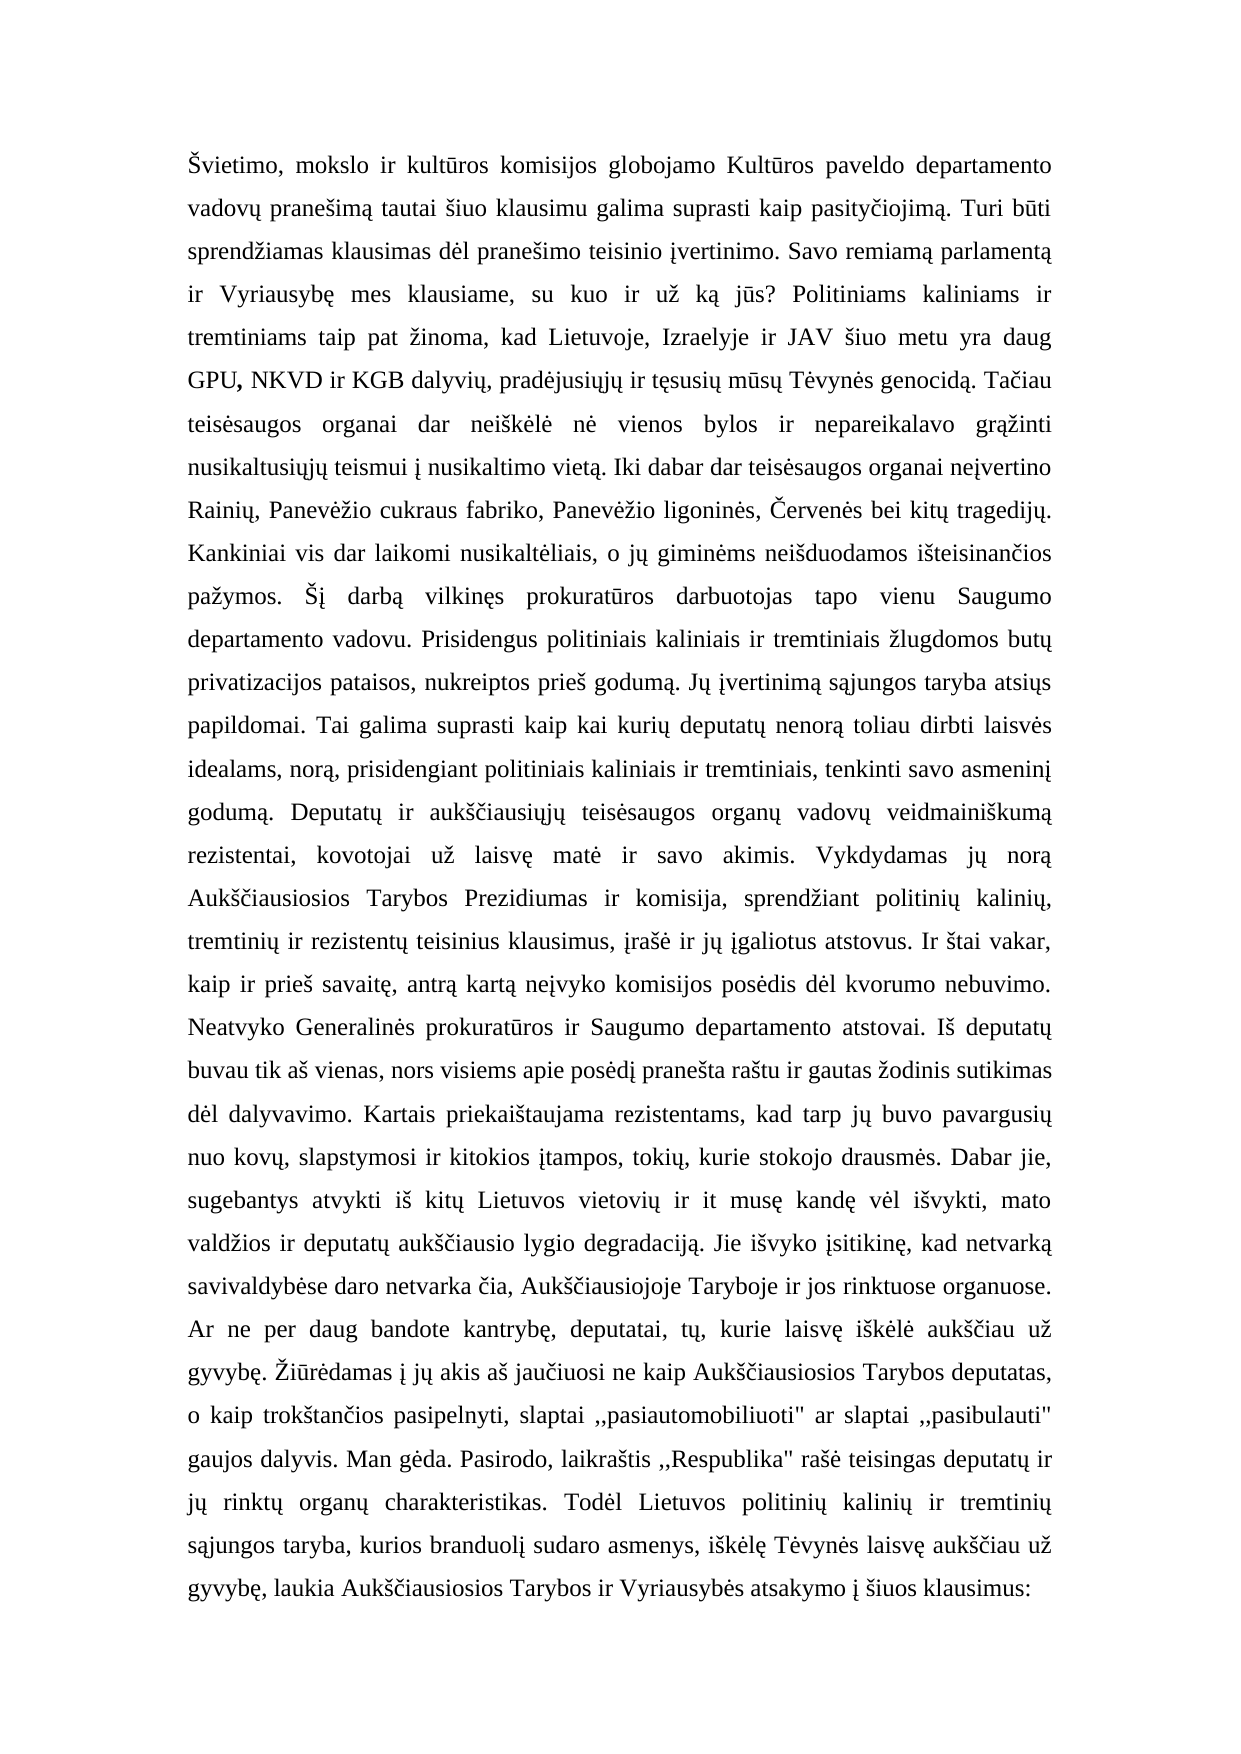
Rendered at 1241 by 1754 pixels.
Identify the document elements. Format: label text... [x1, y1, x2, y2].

text Švietimo, mokslo ir kultūros komisijos globojamo Kultūros paveldo departamento vadovų pranešimą tautai šiuo klausimu galima suprasti kaip pasityčiojimą. Turi būti sprendžiamas klausimas dėl pranešimo teisinio įvertinimo. Savo remiamą parlamentą ir Vyriausybę mes klausiame, su kuo ir už ką jūs? Politiniams kaliniams ir tremtiniams taip pat žinoma, kad Lietuvoje, Izraelyje ir JAV šiuo metu yra daug GPU, NKVD ir KGB dalyvių, pradėjusiųjų ir tęsusių mūsų Tėvynės genocidą. Tačiau teisėsaugos organai dar neiškėlė nė vienos bylos ir nepareikalavo grąžinti nusikaltusiųjų teismui į nusikaltimo vietą. Iki dabar dar teisėsaugos organai neįvertino Rainių, Panevėžio cukraus fabriko, Panevėžio ligoninės, Červenės bei kitų tragedijų. Kankiniai vis dar laikomi nusikaltėliais, o jų giminėms neišduodamos išteisinančios pažymos. Šį darbą vilkinęs prokuratūros darbuotojas tapo vienu Saugumo departamento vadovu. Prisidengus politiniais kaliniais ir tremtiniais žlugdomos butų privatizacijos pataisos, nukreiptos prieš godumą. Jų įvertinimą sąjungos taryba atsiųs papildomai. Tai galima suprasti kaip kai kurių deputatų nenorą toliau dirbti laisvės idealams, norą, prisidengiant politiniais kaliniais ir tremtiniais, tenkinti savo asmeninį godumą. Deputatų ir aukščiausiųjų teisėsaugos organų vadovų veidmainiškumą rezistentai, kovotojai už laisvę matė ir savo akimis. Vykdydamas jų norą Aukščiausiosios Tarybos Prezidiumas ir komisija, sprendžiant politinių kalinių, tremtinių ir rezistentų teisinius klausimus, įrašė ir jų įgaliotus atstovus. Ir štai vakar, kaip ir prieš savaitę, antrą kartą neįvyko komisijos posėdis dėl kvorumo nebuvimo. Neatvyko Generalinės prokuratūros ir Saugumo departamento atstovai. Iš deputatų buvau tik aš vienas, nors visiems apie posėdį pranešta raštu ir gautas žodinis sutikimas dėl dalyvavimo. Kartais priekaištaujama rezistentams, kad tarp jų buvo pavargusių nuo kovų, slapstymosi ir kitokios įtampos, tokių, kurie stokojo drausmės. Dabar jie, sugebantys atvykti iš kitų Lietuvos vietovių ir it musę kandę vėl išvykti, mato valdžios ir deputatų aukščiausio lygio degradaciją. Jie išvyko įsitikinę, kad netvarką savivaldybėse daro netvarka čia, Aukščiausiojoje Taryboje ir jos rinktuose organuose. Ar ne per daug bandote kantrybę, deputatai, tų, kurie laisvę iškėlė aukščiau už gyvybę. Žiūrėdamas į jų akis aš jaučiuosi ne kaip Aukščiausiosios Tarybos deputatas, o kaip trokštančios pasipelnyti, slaptai ,,pasiautomobiliuoti" ar slaptai ,,pasibulauti" gaujos dalyvis. Man gėda. Pasirodo, laikraštis ,,Respublika" rašė teisingas deputatų ir jų rinktų organų charakteristikas. Todėl Lietuvos politinių kalinių ir tremtinių sąjungos taryba, kurios branduolį sudaro asmenys, iškėlę Tėvynės laisvę aukščiau už gyvybę, laukia Aukščiausiosios Tarybos ir Vyriausybės atsakymo į šiuos klausimus: [187, 150, 1053, 1602]
